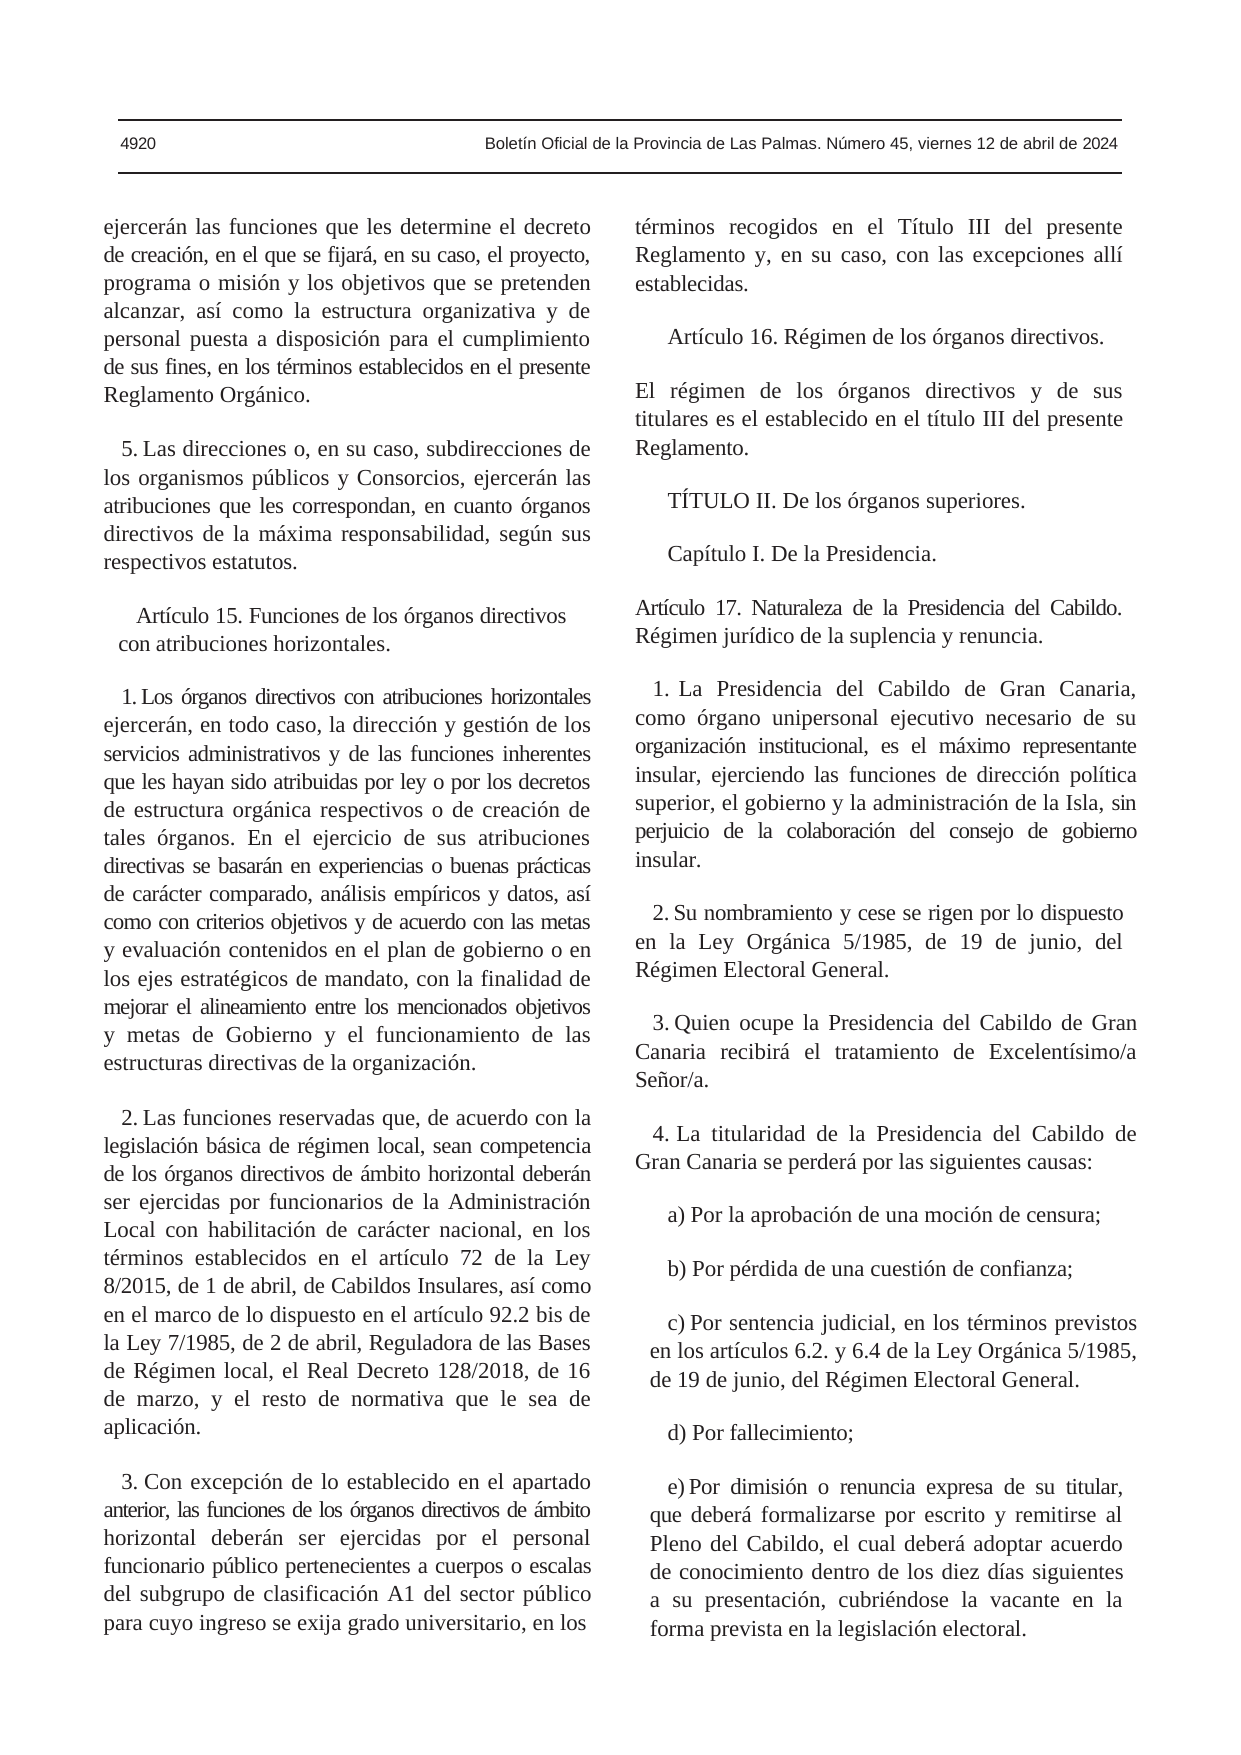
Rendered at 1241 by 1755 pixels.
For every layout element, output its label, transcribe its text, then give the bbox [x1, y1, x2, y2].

list Quien ocupe la Presidencia del Cabildo de Gran Canaria recibirá el tratamiento de Excelentísimo/a Señor/a. [635, 1009, 1137, 1093]
text TÍTULO II. De los órganos superiores. Capítulo I. De la Presidencia. [667, 487, 1026, 567]
list Por dimisión o renuncia expresa de su titular, que deberá formalizarse por escrito y remitirse al Pleno del Cabildo, el cual deberá adoptar acuerdo de conocimiento dentro de los diez días siguientes a su presentación, cubriéndose la vacante en la forma prevista en la legislación electoral. [649, 1473, 1123, 1641]
text El régimen de los órganos directivos y de sus titulares es el establecido en el título III del presente Reglamento. [635, 377, 1123, 460]
text Artículo 17. Naturaleza de la Presidencia del Cabildo. Régimen jurídico de la suplencia y renuncia. [635, 594, 1122, 648]
text ejercerán las funciones que les determine el decreto de creación, en el que se fijará, en su caso, el proyecto, programa o misión y los objetivos que se pretenden alcanzar, así como la estructura organizativa y de personal puesta a disposición para el cumplimiento de sus fines, en los términos establecidos en el presente Reglamento Orgánico. [103, 213, 591, 408]
list La titularidad de la Presidencia del Cabildo de Gran Canaria se perderá por las siguientes causas: [635, 1120, 1137, 1174]
list Por fallecimiento; [667, 1419, 1137, 1445]
list Su nombramiento y cese se rigen por lo dispuesto en la Ley Orgánica 5/1985, de 19 de junio, del Régimen Electoral General. [635, 899, 1123, 982]
list Las funciones reservadas que, de acuerdo con la legislación básica de régimen local, sean competencia de los órganos directivos de ámbito horizontal deberán ser ejercidas por funcionarios de la Administración Local con habilitación de carácter nacional, en los términos establecidos en el artículo 72 de la Ley 8/2015, de 1 de abril, de Cabildos Insulares, así como en el marco de lo dispuesto en el artículo 92.2 bis de la Ley 7/1985, de 2 de abril, Reguladora de las Bases de Régimen local, el Real Decreto 128/2018, de 16 de marzo, y el resto de normativa que le sea de aplicación. [103, 1104, 591, 1439]
list Por sentencia judicial, en los términos previstos en los artículos 6.2. y 6.4 de la Ley Orgánica 5/1985, de 19 de junio, del Régimen Electoral General. [649, 1309, 1137, 1392]
text Artículo 15. Funciones de los órganos directivos con atribuciones horizontales. [118, 602, 595, 656]
list Por la aprobación de una moción de censura; [667, 1201, 1137, 1228]
text términos recogidos en el Título III del presente Reglamento y, en su caso, con las excepciones allí establecidas. [635, 213, 1123, 296]
list Los órganos directivos con atribuciones horizontales ejercerán, en todo caso, la dirección y gestión de los servicios administrativos y de las funciones inherentes que les hayan sido atribuidas por ley o por los decretos de estructura orgánica respectivos o de creación de tales órganos. En el ejercicio de sus atribuciones directivas se basarán en experiencias o buenas prácticas de carácter comparado, análisis empíricos y datos, así como con criterios objetivos y de acuerdo con las metas y evaluación contenidos en el plan de gobierno o en los ejes estratégicos de mandato, con la finalidad de mejorar el alineamiento entre los mencionados objetivos y metas de Gobierno y el funcionamiento de las estructuras directivas de la organización. [103, 683, 591, 1075]
text Artículo 16. Régimen de los órganos directivos. [667, 323, 1137, 349]
list Con excepción de lo establecido en el apartado anterior, las funciones de los órganos directivos de ámbito horizontal deberán ser ejercidas por el personal funcionario público pertenecientes a cuerpos o escalas del subgrupo de clasificación A1 del sector público para cuyo ingreso se exija grado universitario, en los [103, 1468, 591, 1635]
list La Presidencia del Cabildo de Gran Canaria, como órgano unipersonal ejecutivo necesario de su organización institucional, es el máximo representante insular, ejerciendo las funciones de dirección política superior, el gobierno y la administración de la Isla, sin perjuicio de la colaboración del consejo de gobierno insular. [635, 675, 1137, 872]
list Por pérdida de una cuestión de confianza; [667, 1255, 1137, 1281]
list Las direcciones o, en su caso, subdirecciones de los organismos públicos y Consorcios, ejercerán las atribuciones que les correspondan, en cuanto órganos directivos de la máxima responsabilidad, según sus respectivos estatutos. [103, 436, 591, 574]
